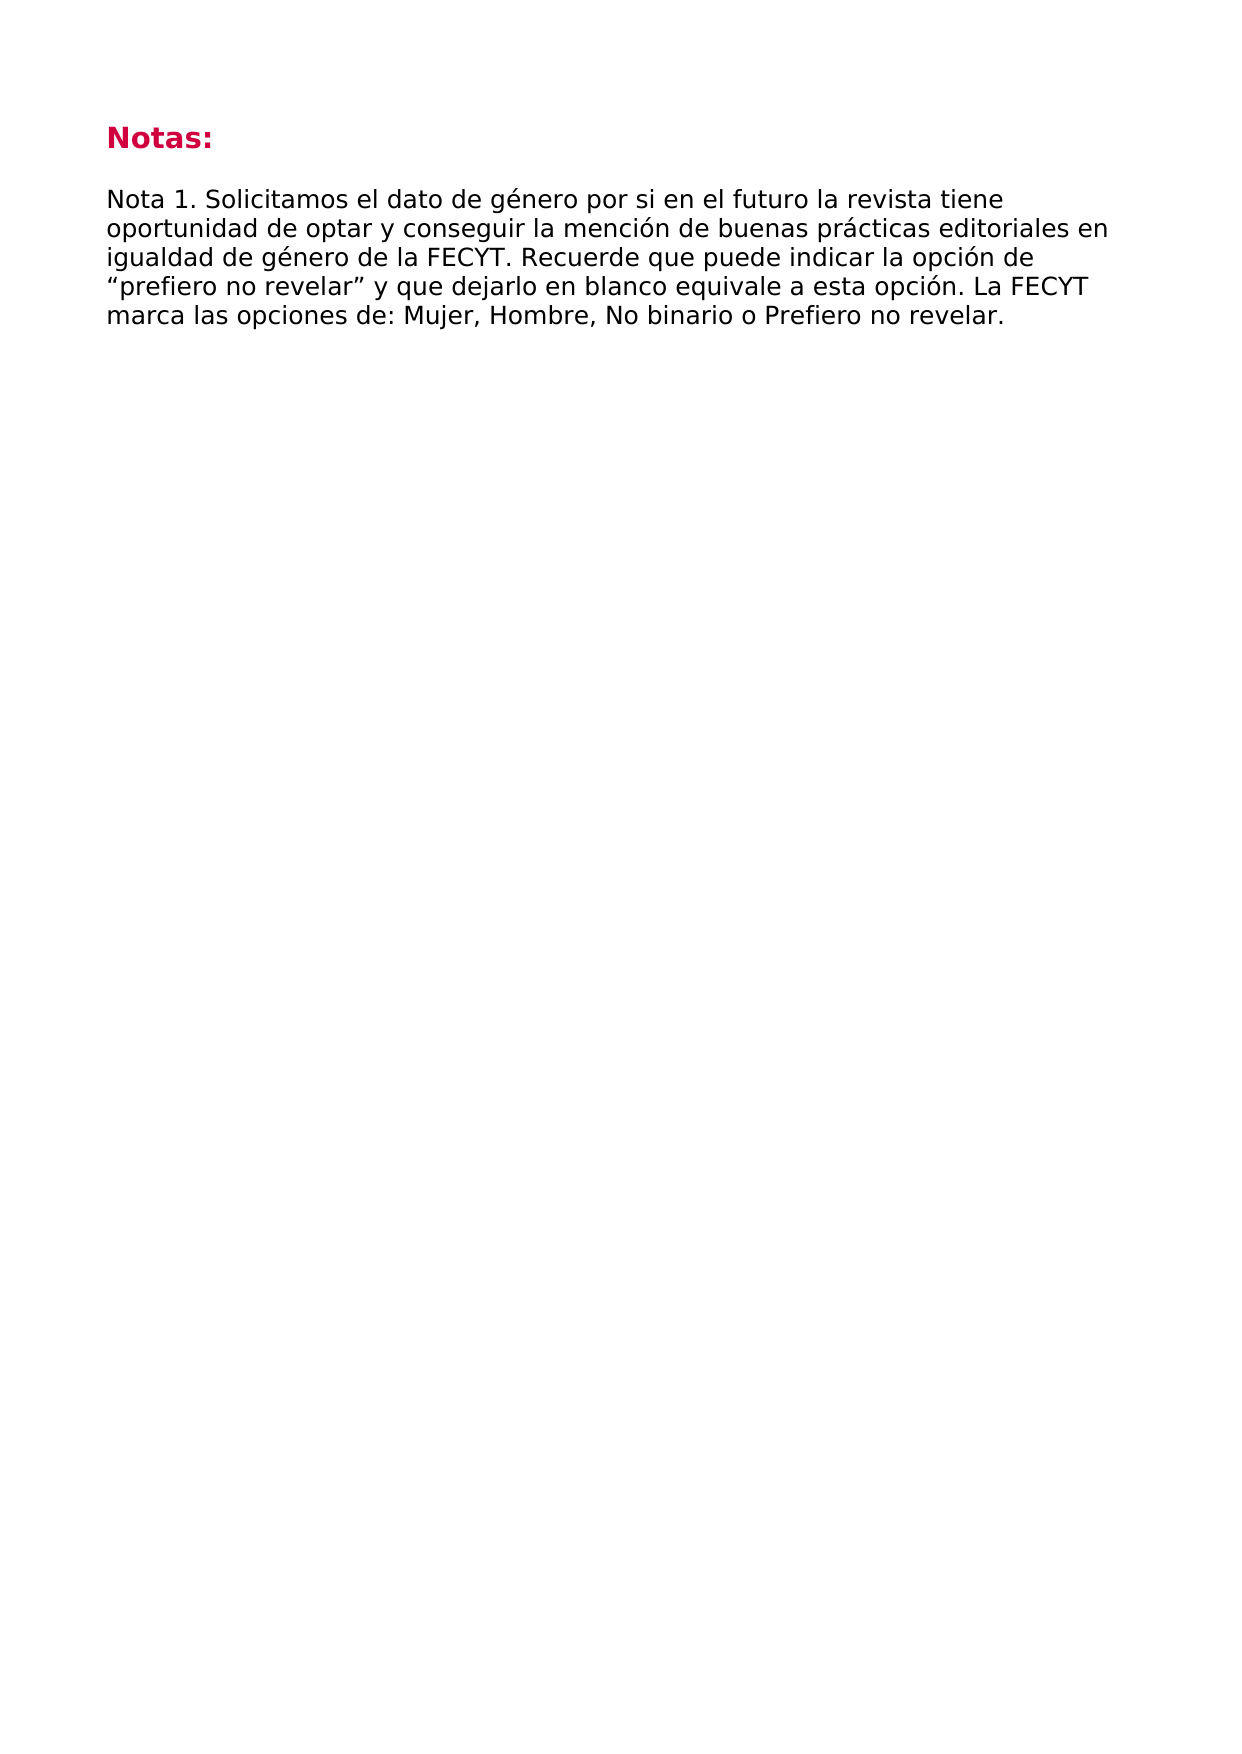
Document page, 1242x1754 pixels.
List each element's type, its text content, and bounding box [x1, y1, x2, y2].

text Nota 1. Solicitamos el dato de género por si en el futuro la revista tiene oportunidad de optar y conseguir la mención de buenas prácticas editoriales en igualdad de género de la FECYT. Recuerde que puede indicar la opción de “prefiero no revelar” y que dejarlo en blanco equivale a esta opción. La FECYT marca las opciones de: Mujer, Hombre, No binario o Prefiero no revelar. [106, 185, 1135, 331]
subtitle Notas: [106, 118, 1135, 156]
